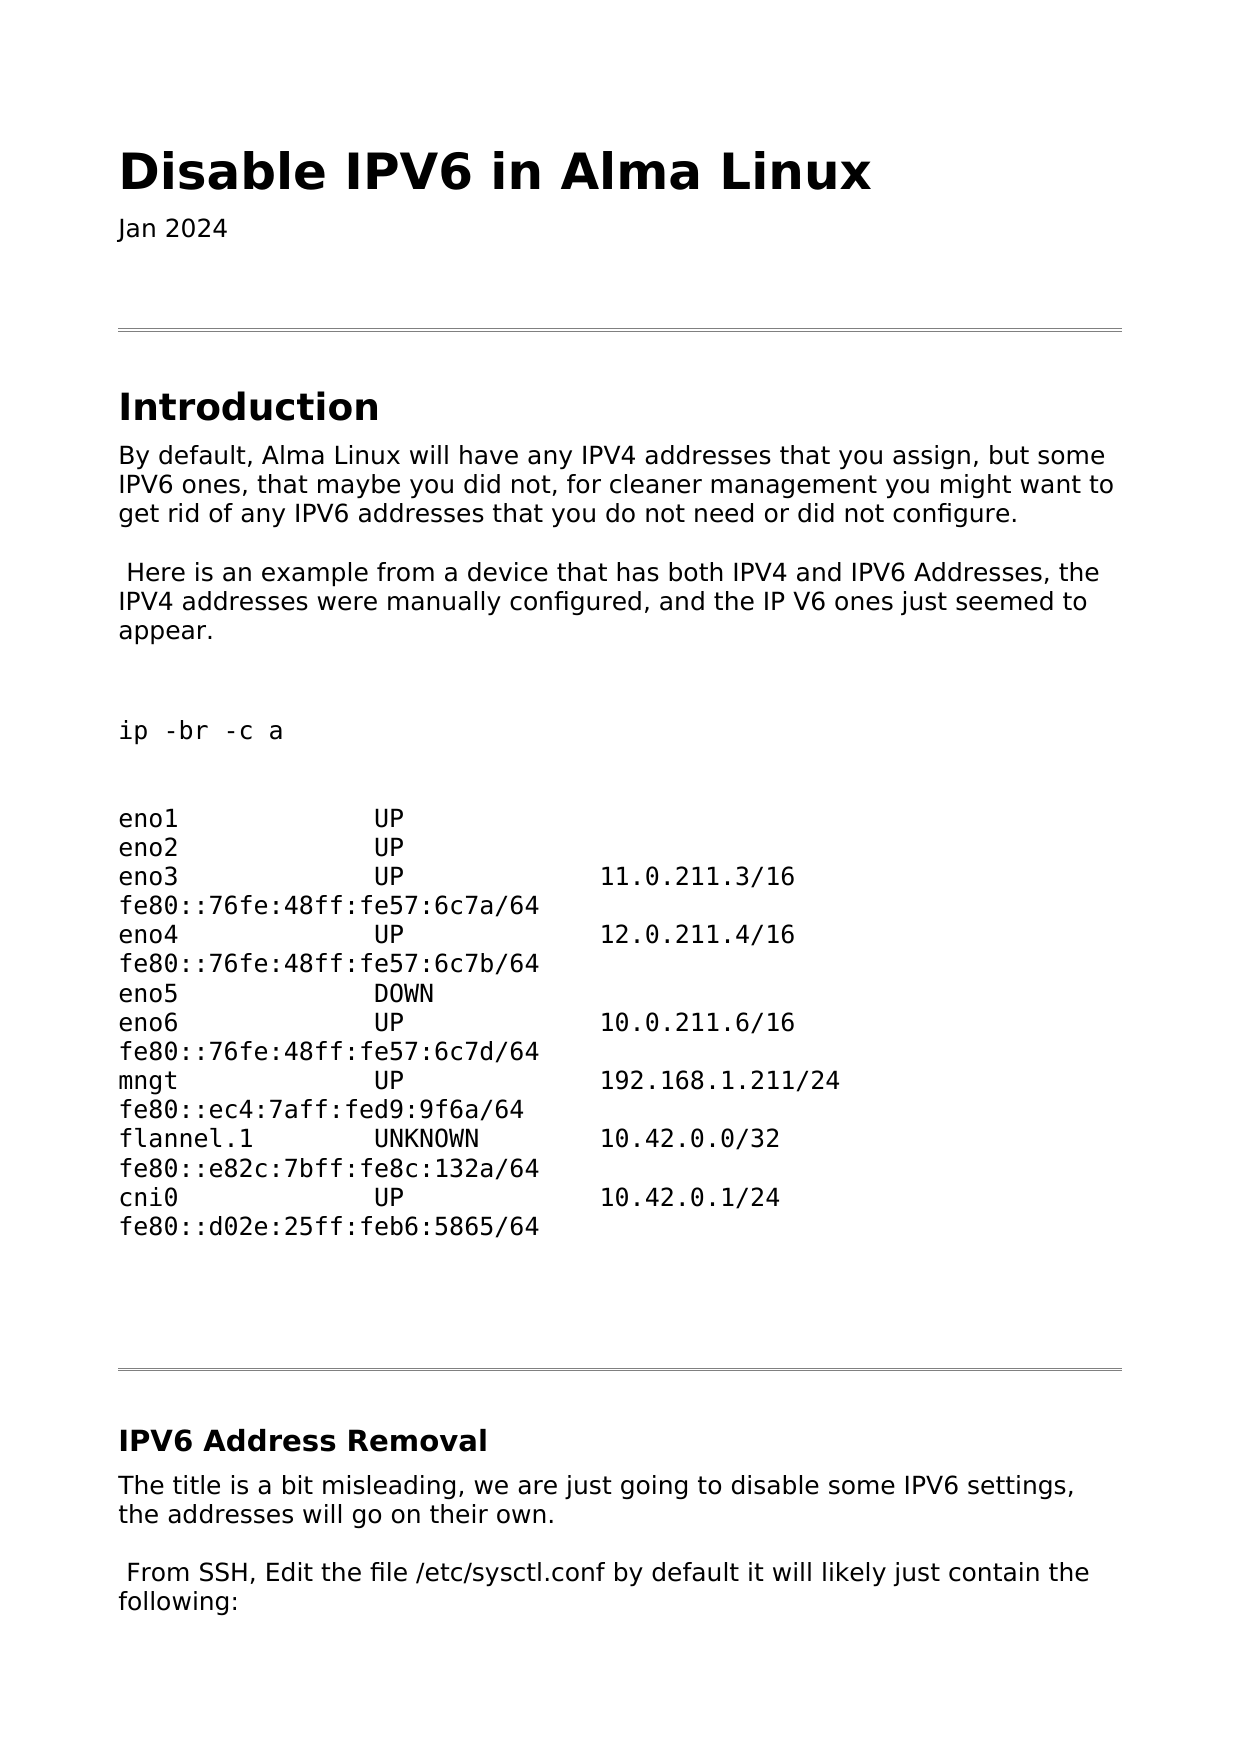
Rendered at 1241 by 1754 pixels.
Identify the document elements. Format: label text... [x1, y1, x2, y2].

subtitle Introduction [118, 385, 1122, 429]
subtitle Disable IPV6 in Alma Linux [118, 143, 1122, 201]
subtitle IPV6 Address Removal [118, 1424, 1122, 1458]
text ip -br -c a eno1 UP eno2 UP eno3 UP 11.0.211.3/16 fe80::76fe:48ff:fe57:6c7a/64 eno4 UP 12.0.211.4/16 fe80::76fe:48ff:fe57:6c7b/64 eno5 DOWN eno6 UP 10.0.211.6/16 fe80::76fe:48ff:fe57:6c7d/64 mngt UP 192.168.1.211/24 fe80::ec4:7aff:fed9:9f6a/64 flannel.1 UNKNOWN 10.42.0.0/32 fe80::e82c:7bff:fe8c:132a/64 cni0 UP 10.42.0.1/24 fe80::d02e:25ff:feb6:5865/64 [118, 716, 1122, 1241]
text The title is a bit misleading, we are just going to disable some IPV6 settings, the addresses will go on their own. From SSH, Edit the file /etc/sysctl.conf by default it will likely just contain the following: [118, 1471, 1122, 1617]
text By default, Alma Linux will have any IPV4 addresses that you assign, but some IPV6 ones, that maybe you did not, for cleaner management you might want to get rid of any IPV6 addresses that you do not need or did not configure. Here is an example from a device that has both IPV4 and IPV6 Addresses, the IPV4 addresses were manually configured, and the IP V6 ones just seemed to appear. [118, 441, 1122, 704]
text Jan 2024 [118, 214, 1122, 301]
